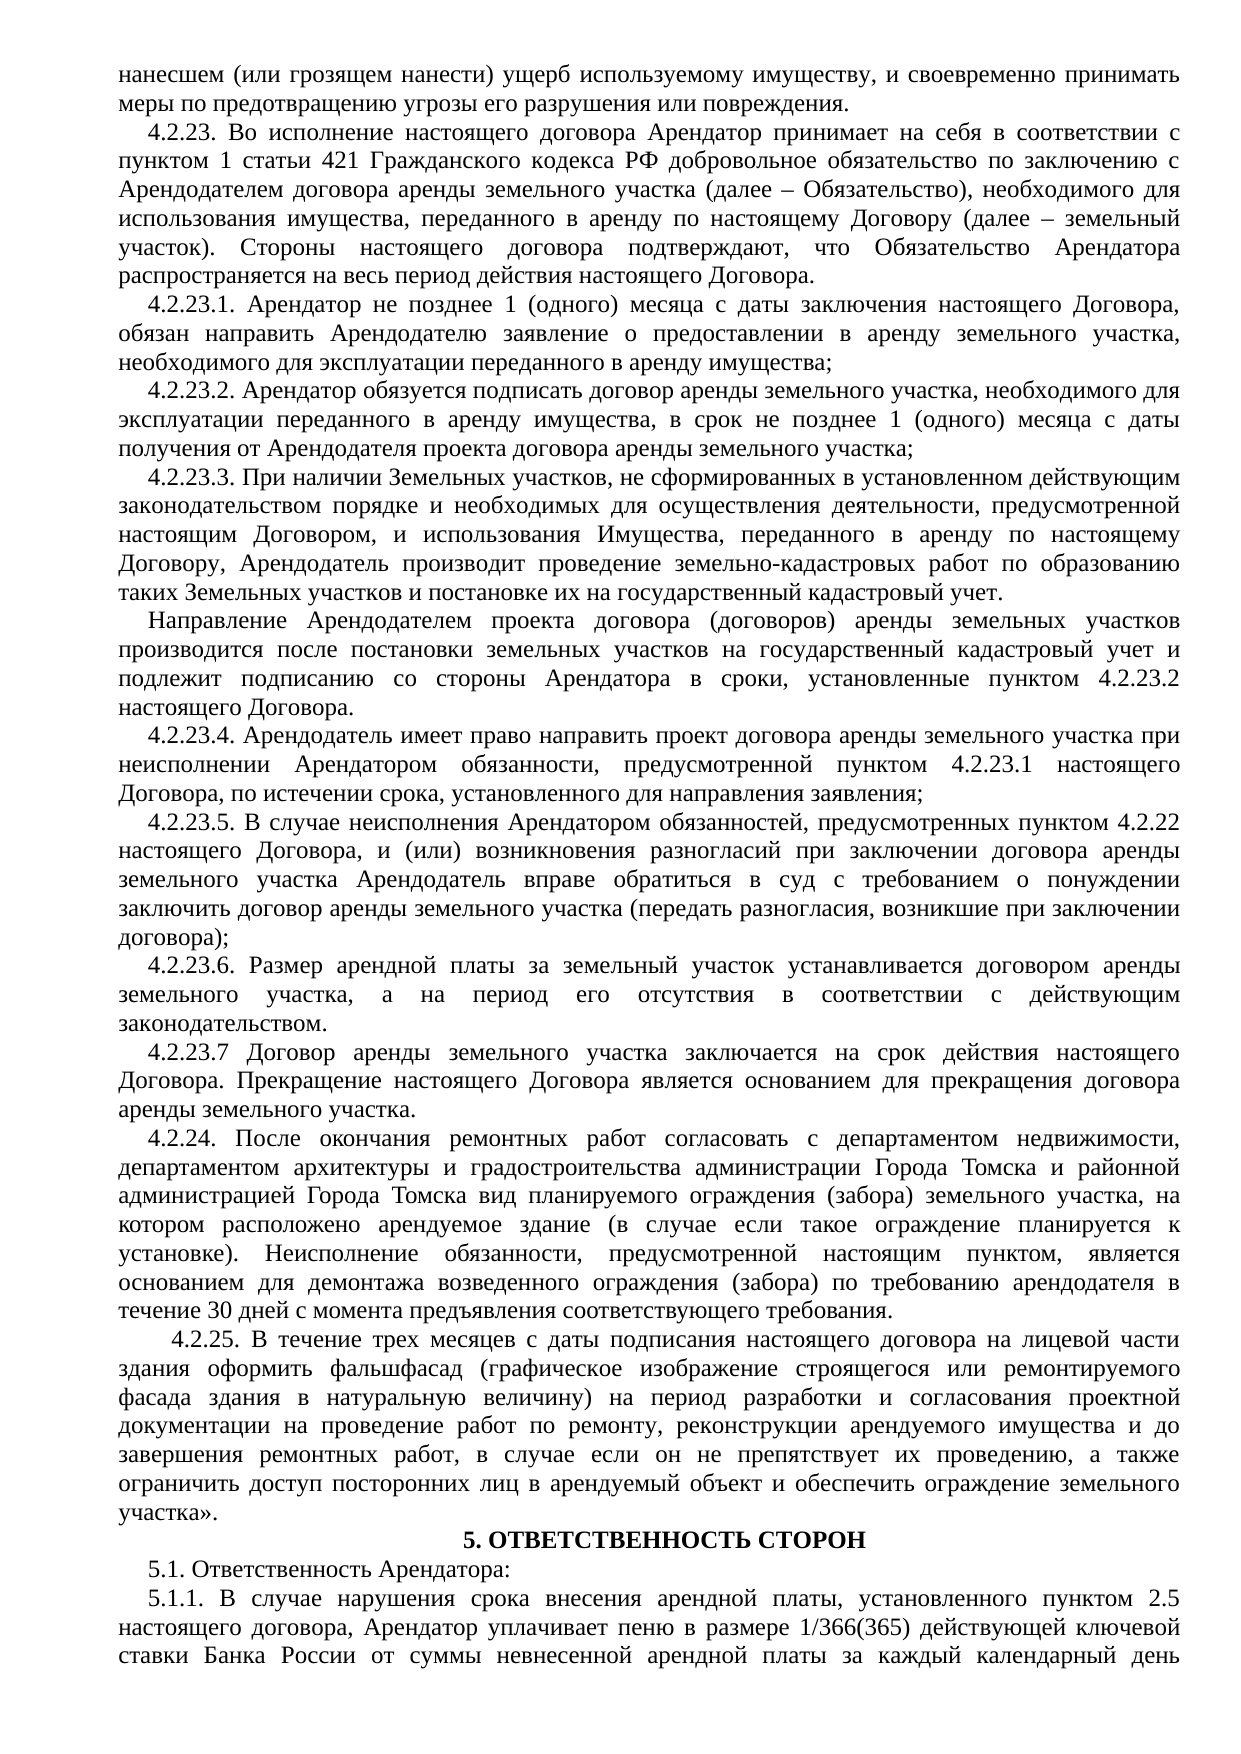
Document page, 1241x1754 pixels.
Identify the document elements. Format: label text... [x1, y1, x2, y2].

text 4.2.23.7 Договор аренды земельного участка заключается на срок действия настоящего Договора. Прекращение настоящего Договора является основанием для прекращения договора аренды земельного участка. [118, 1037, 1181, 1123]
text 5.1.1. В случае нарушения срока внесения арендной платы, установленного пунктом 2.5 настоящего договора, Арендатор уплачивает пеню в размере 1/366(365) действующей ключевой ставки Банка России от суммы невнесенной арендной платы за каждый календарный день [118, 1583, 1181, 1669]
text Направление Арендодателем проекта договора (договоров) аренды земельных участков производится после постановки земельных участков на государственный кадастровый учет и подлежит подписанию со стороны Арендатора в сроки, установленные пунктом 4.2.23.2 настоящего Договора. [118, 605, 1181, 720]
text 4.2.25. В течение трех месяцев с даты подписания настоящего договора на лицевой части здания оформить фальшфасад (графическое изображение строящегося или ремонтируемого фасада здания в натуральную величину) на период разработки и согласования проектной документации на проведение работ по ремонту, реконструкции арендуемого имущества и до завершения ремонтных работ, в случае если он не препятствует их проведению, а также ограничить доступ посторонних лиц в арендуемый объект и обеспечить ограждение земельного участка». [118, 1324, 1181, 1525]
text 5.1. Ответственность Арендатора: [118, 1554, 1181, 1583]
text 4.2.24. После окончания ремонтных работ согласовать с департаментом недвижимости, департаментом архитектуры и градостроительства администрации Города Томска и районной администрацией Города Томска вид планируемого ограждения (забора) земельного участка, на котором расположено арендуемое здание (в случае если такое ограждение планируется к установке). Неисполнение обязанности, предусмотренной настоящим пунктом, является основанием для демонтажа возведенного ограждения (забора) по требованию арендодателя в течение 30 дней с момента предъявления соответствующего требования. [118, 1123, 1181, 1324]
text 4.2.23.2. Арендатор обязуется подписать договор аренды земельного участка, необходимого для эксплуатации переданного в аренду имущества, в срок не позднее 1 (одного) месяца с даты получения от Арендодателя проекта договора аренды земельного участка; [118, 375, 1181, 462]
text нанесшем (или грозящем нанести) ущерб используемому имуществу, и своевременно принимать меры по предотвращению угрозы его разрушения или повреждения. [118, 59, 1181, 117]
text 4.2.23.3. При наличии Земельных участков, не сформированных в установленном действующим законодательством порядке и необходимых для осуществления деятельности, предусмотренной настоящим Договором, и использования Имущества, переданного в аренду по настоящему Договору, Арендодатель производит проведение земельно-кадастровых работ по образованию таких Земельных участков и постановке их на государственный кадастровый учет. [118, 462, 1181, 605]
text 4.2.23.6. Размер арендной платы за земельный участок устанавливается договором аренды земельного участка, а на период его отсутствия в соответствии с действующим законодательством. [118, 950, 1181, 1037]
text 4.2.23.5. В случае неисполнения Арендатором обязанностей, предусмотренных пунктом 4.2.22 настоящего Договора, и (или) возникновения разногласий при заключении договора аренды земельного участка Арендодатель вправе обратиться в суд с требованием о понуждении заключить договор аренды земельного участка (передать разногласия, возникшие при заключении договора); [118, 807, 1181, 950]
text 4.2.23.1. Арендатор не позднее 1 (одного) месяца с даты заключения настоящего Договора, обязан направить Арендодателю заявление о предоставлении в аренду земельного участка, необходимого для эксплуатации переданного в аренду имущества; [118, 289, 1181, 375]
text 4.2.23.4. Арендодатель имеет право направить проект договора аренды земельного участка при неисполнении Арендатором обязанности, предусмотренной пунктом 4.2.23.1 настоящего Договора, по истечении срока, установленного для направления заявления; [118, 720, 1181, 807]
text 5. ОТВЕТСТВЕННОСТЬ СТОРОН [118, 1525, 1181, 1554]
text 4.2.23. Во исполнение настоящего договора Арендатор принимает на себя в соответствии с пунктом 1 статьи 421 Гражданского кодекса РФ добровольное обязательство по заключению с Арендодателем договора аренды земельного участка (далее – Обязательство), необходимого для использования имущества, переданного в аренду по настоящему Договору (далее – земельный участок). Стороны настоящего договора подтверждают, что Обязательство Арендатора распространяется на весь период действия настоящего Договора. [118, 117, 1181, 289]
